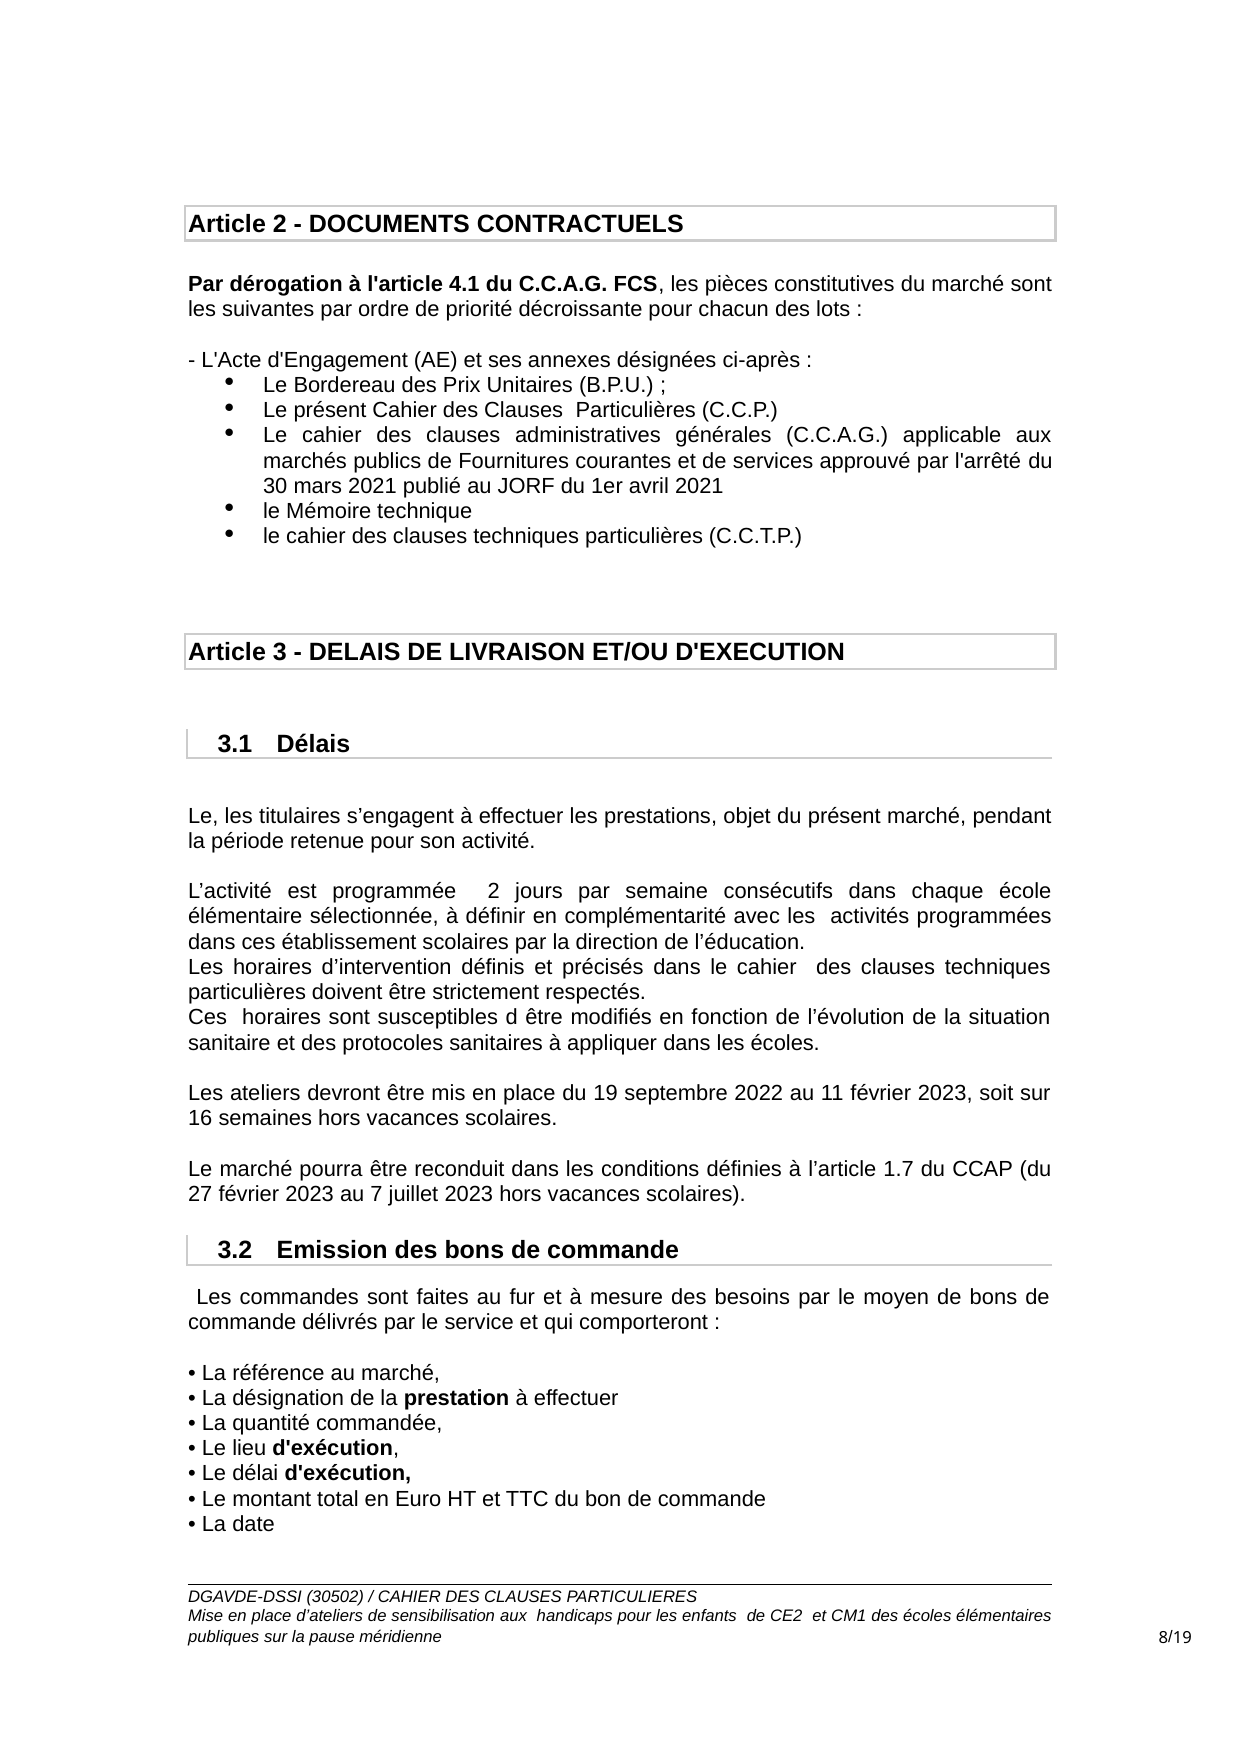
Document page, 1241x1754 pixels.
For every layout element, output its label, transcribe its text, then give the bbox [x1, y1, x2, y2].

text • La référence au marché, [188, 1359, 1052, 1385]
text - L'Acte d'Engagement (AE) et ses annexes désignées ci-après : [188, 347, 1052, 372]
text • La date [188, 1511, 1052, 1536]
text • Le lieu d'exécution, [188, 1435, 1052, 1460]
list Le présent Cahier des Clauses Particulières (C.C.P.) [225, 397, 1052, 422]
text Les horaires d’intervention définis et précisés dans le cahier des clauses techniques particulières doivent être strictement respectés. [188, 954, 1052, 1004]
list Le cahier des clauses administratives générales (C.C.A.G.) applicable aux marchés publics de Fournitures courantes et de services approuvé par l'arrêté du 30 mars 2021 publié au JORF du 1er avril 2021 [225, 422, 1052, 498]
text Par dérogation à l'article 4.1 du C.C.A.G. FCS, les pièces constitutives du marché sont les suivantes par ordre de priorité décroissante pour chacun des lots : [188, 271, 1052, 322]
text Les commandes sont faites au fur et à mesure des besoins par le moyen de bons de commande délivrés par le service et qui comporteront : [188, 1284, 1052, 1334]
list le Mémoire technique [225, 498, 1052, 523]
text • La quantité commandée, [188, 1410, 1052, 1435]
text • Le délai d'exécution, [188, 1460, 1052, 1486]
list le cahier des clauses techniques particulières (C.C.T.P.) [225, 523, 1052, 548]
text • Le montant total en Euro HT et TTC du bon de commande [188, 1486, 1052, 1511]
text • La désignation de la prestation à effectuer [188, 1385, 1052, 1410]
subtitle DELAIS DE LIVRAISON ET/OU D'EXECUTION [186, 635, 1054, 668]
subtitle Emission des bons de commande [188, 1235, 1052, 1264]
text Ces horaires sont susceptibles d être modifiés en fonction de l’évolution de la situation sanitaire et des protocoles sanitaires à appliquer dans les écoles. [188, 1004, 1052, 1054]
subtitle Délais [188, 729, 1052, 757]
subtitle DOCUMENTS CONTRACTUELS [186, 207, 1054, 239]
text Le, les titulaires s’engagent à effectuer les prestations, objet du présent marché, pendant la période retenue pour son activité. [188, 802, 1052, 853]
text Le marché pourra être reconduit dans les conditions définies à l’article 1.7 du CCAP (du 27 février 2023 au 7 juillet 2023 hors vacances scolaires). [188, 1155, 1052, 1206]
text L’activité est programmée 2 jours par semaine consécutifs dans chaque école élémentaire sélectionnée, à définir en complémentarité avec les activités programmées dans ces établissement scolaires par la direction de l’éducation. [188, 878, 1052, 954]
text Les ateliers devront être mis en place du 19 septembre 2022 au 11 février 2023, soit sur 16 semaines hors vacances scolaires. [188, 1080, 1052, 1130]
list Le Bordereau des Prix Unitaires (B.P.U.) ; [225, 372, 1052, 397]
